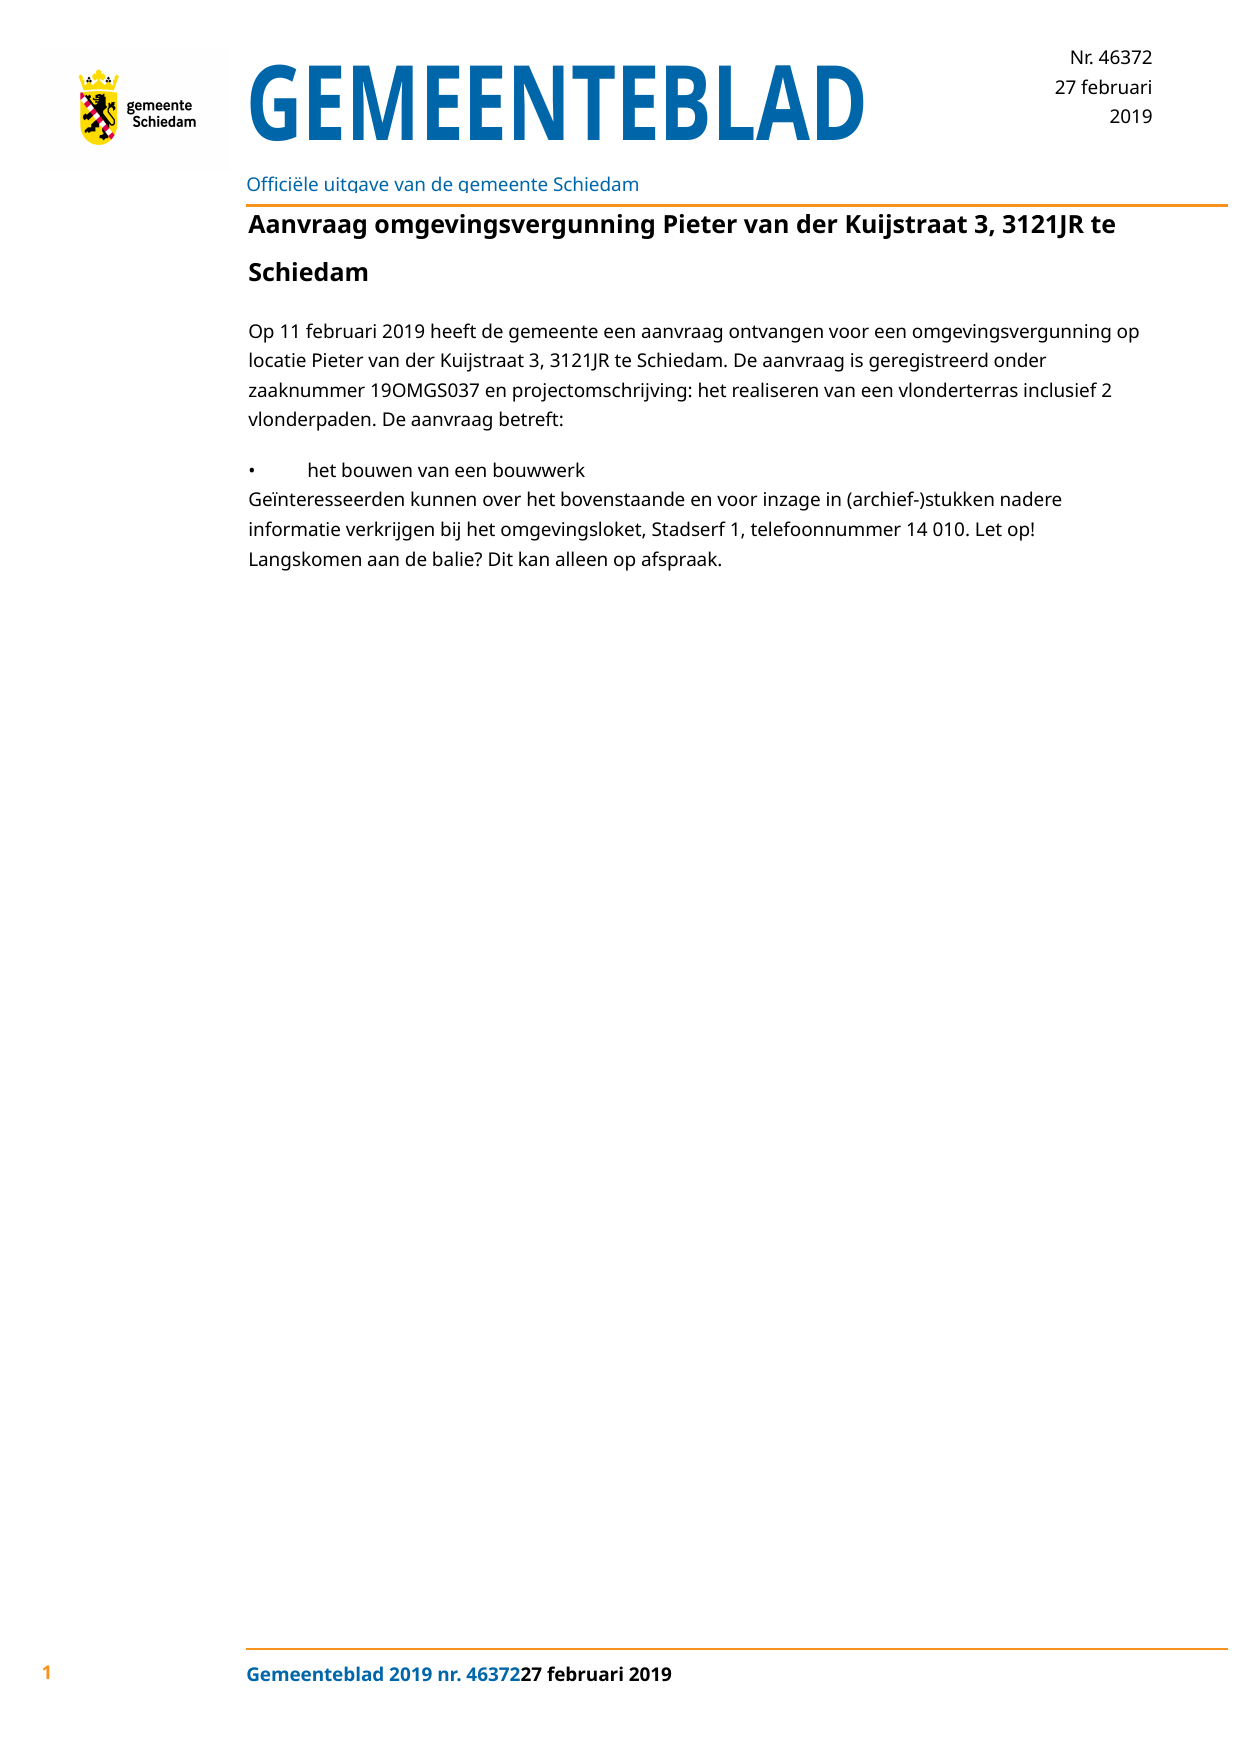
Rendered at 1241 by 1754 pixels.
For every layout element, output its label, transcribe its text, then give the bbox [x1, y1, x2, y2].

text Geïnteresseerden kunnen over het bovenstaande en voor inzage in (archief-)stukken nadere informatie verkrijgen bij het omgevingsloket, Stadserf 1, telefoonnummer 14 010. Let op! Langskomen aan de balie? Dit kan alleen op afspraak. [248, 487, 1152, 572]
picture [41, 47, 231, 172]
text Aanvraag omgevingsvergunning Pieter van der Kuijstraat 3, 3121JR te Schiedam [248, 207, 1152, 288]
text Op 11 februari 2019 heeft de gemeente een aanvraag ontvangen voor een omgevingsvergunning op locatie Pieter van der Kuijstraat 3, 3121JR te Schiedam. De aanvraag is geregistreerd onder zaaknummer 19OMGS037 en projectomschrijving: het realiseren van een vlonderterras inclusief 2 vlonderpaden. De aanvraag betreft: [248, 318, 1152, 432]
list het bouwen van een bouwwerk [248, 457, 1152, 483]
